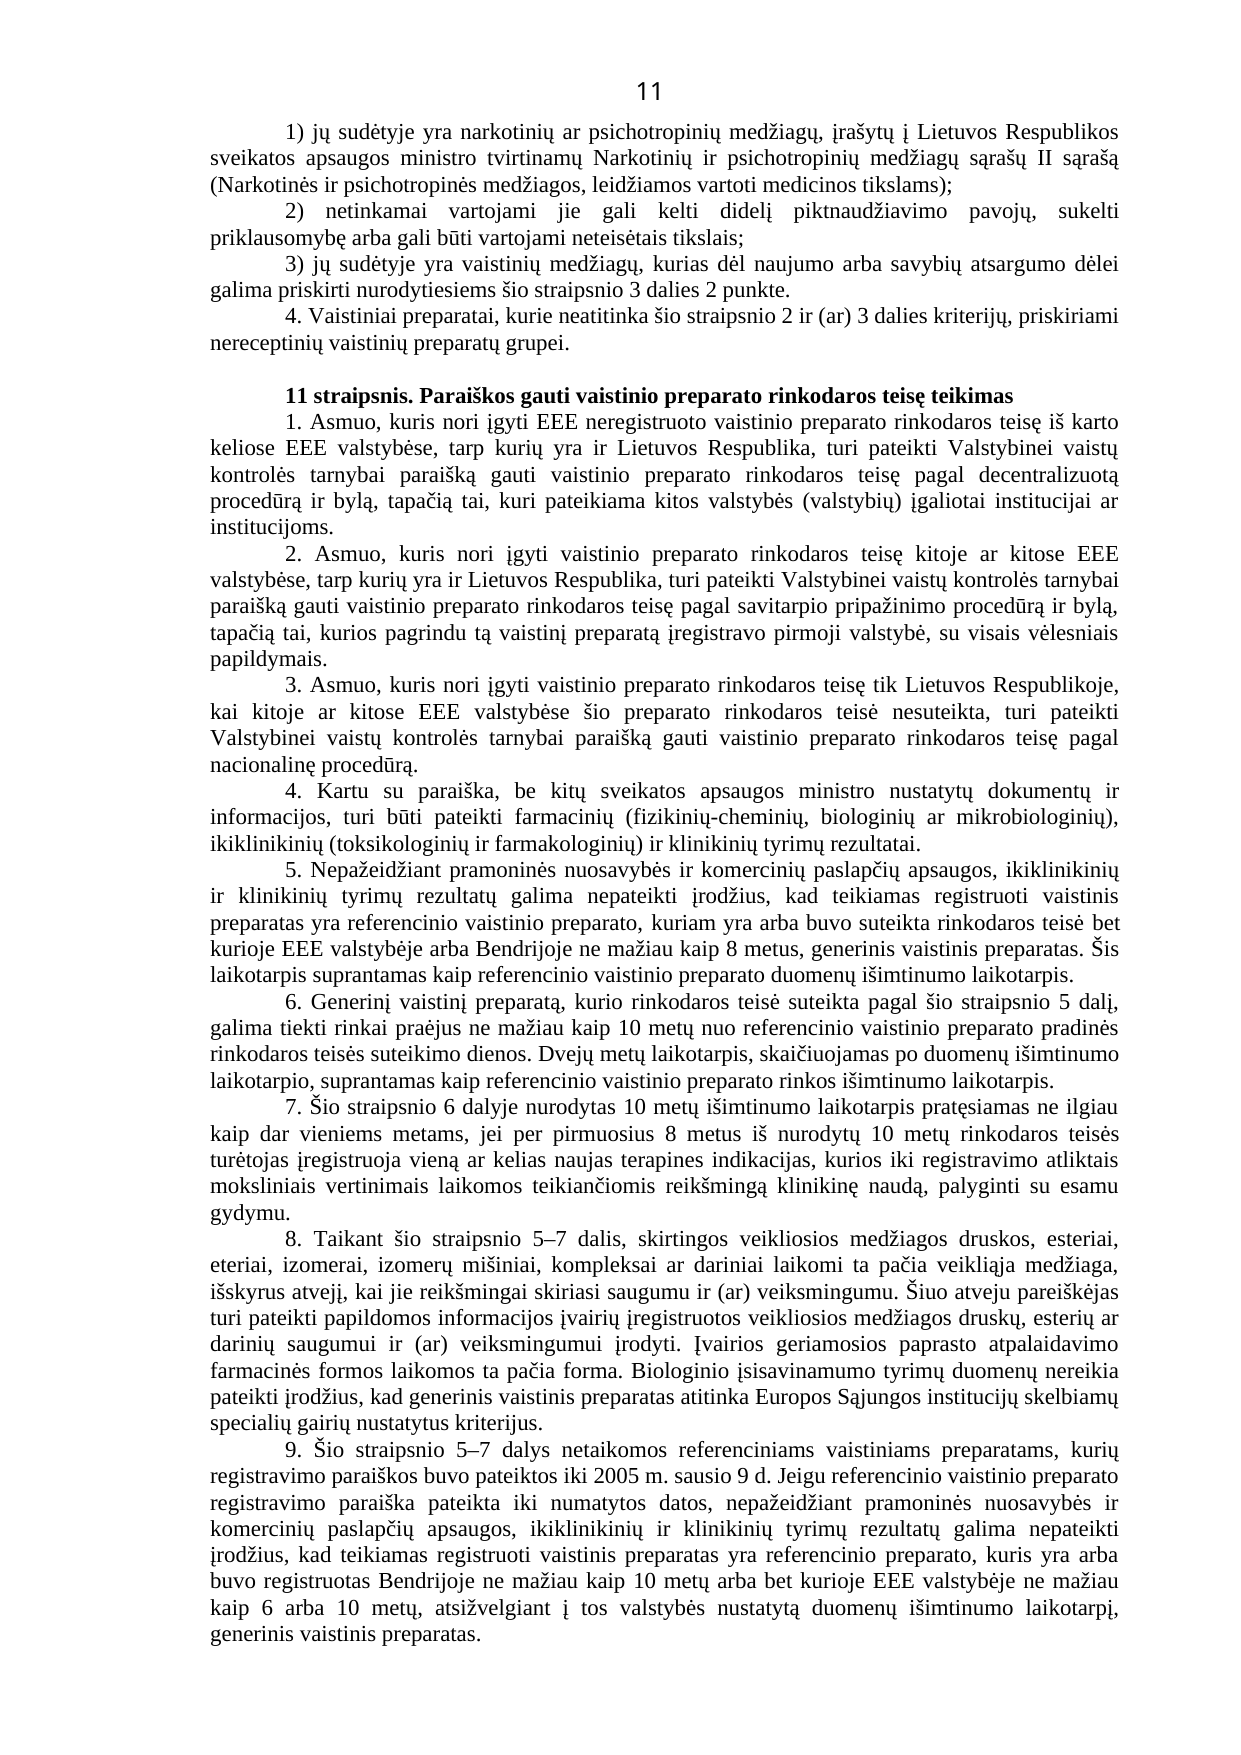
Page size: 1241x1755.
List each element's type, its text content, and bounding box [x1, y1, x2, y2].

text 2) netinkamai vartojami jie gali kelti didelį piktnaudžiavimo pavojų, sukelti priklausomybę arba gali būti vartojami neteisėtais tikslais; [210, 197, 1120, 250]
text 5. Nepažeidžiant pramoninės nuosavybės ir komercinių paslapčių apsaugos, ikiklinikinių ir klinikinių tyrimų rezultatų galima nepateikti įrodžius, kad teikiamas registruoti vaistinis preparatas yra referencinio vaistinio preparato, kuriam yra arba buvo suteikta rinkodaros teisė bet kurioje EEE valstybėje arba Bendrijoje ne mažiau kaip 8 metus, generinis vaistinis preparatas. Šis laikotarpis suprantamas kaip referencinio vaistinio preparato duomenų išimtinumo laikotarpis. [210, 856, 1120, 988]
text 3. Asmuo, kuris nori įgyti vaistinio preparato rinkodaros teisę tik Lietuvos Respublikoje, kai kitoje ar kitose EEE valstybėse šio preparato rinkodaros teisė nesuteikta, turi pateikti Valstybinei vaistų kontrolės tarnybai paraišką gauti vaistinio preparato rinkodaros teisę pagal nacionalinę procedūrą. [210, 672, 1120, 777]
text 9. Šio straipsnio 5–7 dalys netaikomos referenciniams vaistiniams preparatams, kurių registravimo paraiškos buvo pateiktos iki 2005 m. sausio 9 d. Jeigu referencinio vaistinio preparato registravimo paraiška pateikta iki numatytos datos, nepažeidžiant pramoninės nuosavybės ir komercinių paslapčių apsaugos, ikiklinikinių ir klinikinių tyrimų rezultatų galima nepateikti įrodžius, kad teikiamas registruoti vaistinis preparatas yra referencinio preparato, kuris yra arba buvo registruotas Bendrijoje ne mažiau kaip 10 metų arba bet kurioje EEE valstybėje ne mažiau kaip 6 arba 10 metų, atsižvelgiant į tos valstybės nustatytą duomenų išimtinumo laikotarpį, generinis vaistinis preparatas. [210, 1436, 1120, 1647]
text 3) jų sudėtyje yra vaistinių medžiagų, kurias dėl naujumo arba savybių atsargumo dėlei galima priskirti nurodytiesiems šio straipsnio 3 dalies 2 punkte. [210, 250, 1120, 303]
text 1. Asmuo, kuris nori įgyti EEE neregistruoto vaistinio preparato rinkodaros teisę iš karto keliose EEE valstybėse, tarp kurių yra ir Lietuvos Respublika, turi pateikti Valstybinei vaistų kontrolės tarnybai paraišką gauti vaistinio preparato rinkodaros teisę pagal decentralizuotą procedūrą ir bylą, tapačią tai, kuri pateikiama kitos valstybės (valstybių) įgaliotai institucijai ar institucijoms. [210, 408, 1120, 540]
text 7. Šio straipsnio 6 dalyje nurodytas 10 metų išimtinumo laikotarpis pratęsiamas ne ilgiau kaip dar vieniems metams, jei per pirmuosius 8 metus iš nurodytų 10 metų rinkodaros teisės turėtojas įregistruoja vieną ar kelias naujas terapines indikacijas, kurios iki registravimo atliktais moksliniais vertinimais laikomos teikiančiomis reikšmingą klinikinę naudą, palyginti su esamu gydymu. [210, 1093, 1120, 1225]
text 2. Asmuo, kuris nori įgyti vaistinio preparato rinkodaros teisę kitoje ar kitose EEE valstybėse, tarp kurių yra ir Lietuvos Respublika, turi pateikti Valstybinei vaistų kontrolės tarnybai paraišką gauti vaistinio preparato rinkodaros teisę pagal savitarpio pripažinimo procedūrą ir bylą, tapačią tai, kurios pagrindu tą vaistinį preparatą įregistravo pirmoji valstybė, su visais vėlesniais papildymais. [210, 540, 1120, 672]
text 11 straipsnis. Paraiškos gauti vaistinio preparato rinkodaros teisę teikimas [210, 382, 1120, 408]
text 1) jų sudėtyje yra narkotinių ar psichotropinių medžiagų, įrašytų į Lietuvos Respublikos sveikatos apsaugos ministro tvirtinamų Narkotinių ir psichotropinių medžiagų sąrašų II sąrašą (Narkotinės ir psichotropinės medžiagos, leidžiamos vartoti medicinos tikslams); [210, 118, 1120, 197]
text 6. Generinį vaistinį preparatą, kurio rinkodaros teisė suteikta pagal šio straipsnio 5 dalį, galima tiekti rinkai praėjus ne mažiau kaip 10 metų nuo referencinio vaistinio preparato pradinės rinkodaros teisės suteikimo dienos. Dvejų metų laikotarpis, skaičiuojamas po duomenų išimtinumo laikotarpio, suprantamas kaip referencinio vaistinio preparato rinkos išimtinumo laikotarpis. [210, 988, 1120, 1093]
text 4. Vaistiniai preparatai, kurie neatitinka šio straipsnio 2 ir (ar) 3 dalies kriterijų, priskiriami nereceptinių vaistinių preparatų grupei. [210, 303, 1120, 355]
text 4. Kartu su paraiška, be kitų sveikatos apsaugos ministro nustatytų dokumentų ir informacijos, turi būti pateikti farmacinių (fizikinių-cheminių, biologinių ar mikrobiologinių), ikiklinikinių (toksikologinių ir farmakologinių) ir klinikinių tyrimų rezultatai. [210, 777, 1120, 856]
text 8. Taikant šio straipsnio 5–7 dalis, skirtingos veikliosios medžiagos druskos, esteriai, eteriai, izomerai, izomerų mišiniai, kompleksai ar dariniai laikomi ta pačia veikliąja medžiaga, išskyrus atvejį, kai jie reikšmingai skiriasi saugumu ir (ar) veiksmingumu. Šiuo atveju pareiškėjas turi pateikti papildomos informacijos įvairių įregistruotos veikliosios medžiagos druskų, esterių ar darinių saugumui ir (ar) veiksmingumui įrodyti. Įvairios geriamosios paprasto atpalaidavimo farmacinės formos laikomos ta pačia forma. Biologinio įsisavinamumo tyrimų duomenų nereikia pateikti įrodžius, kad generinis vaistinis preparatas atitinka Europos Sąjungos institucijų skelbiamų specialių gairių nustatytus kriterijus. [210, 1225, 1120, 1436]
